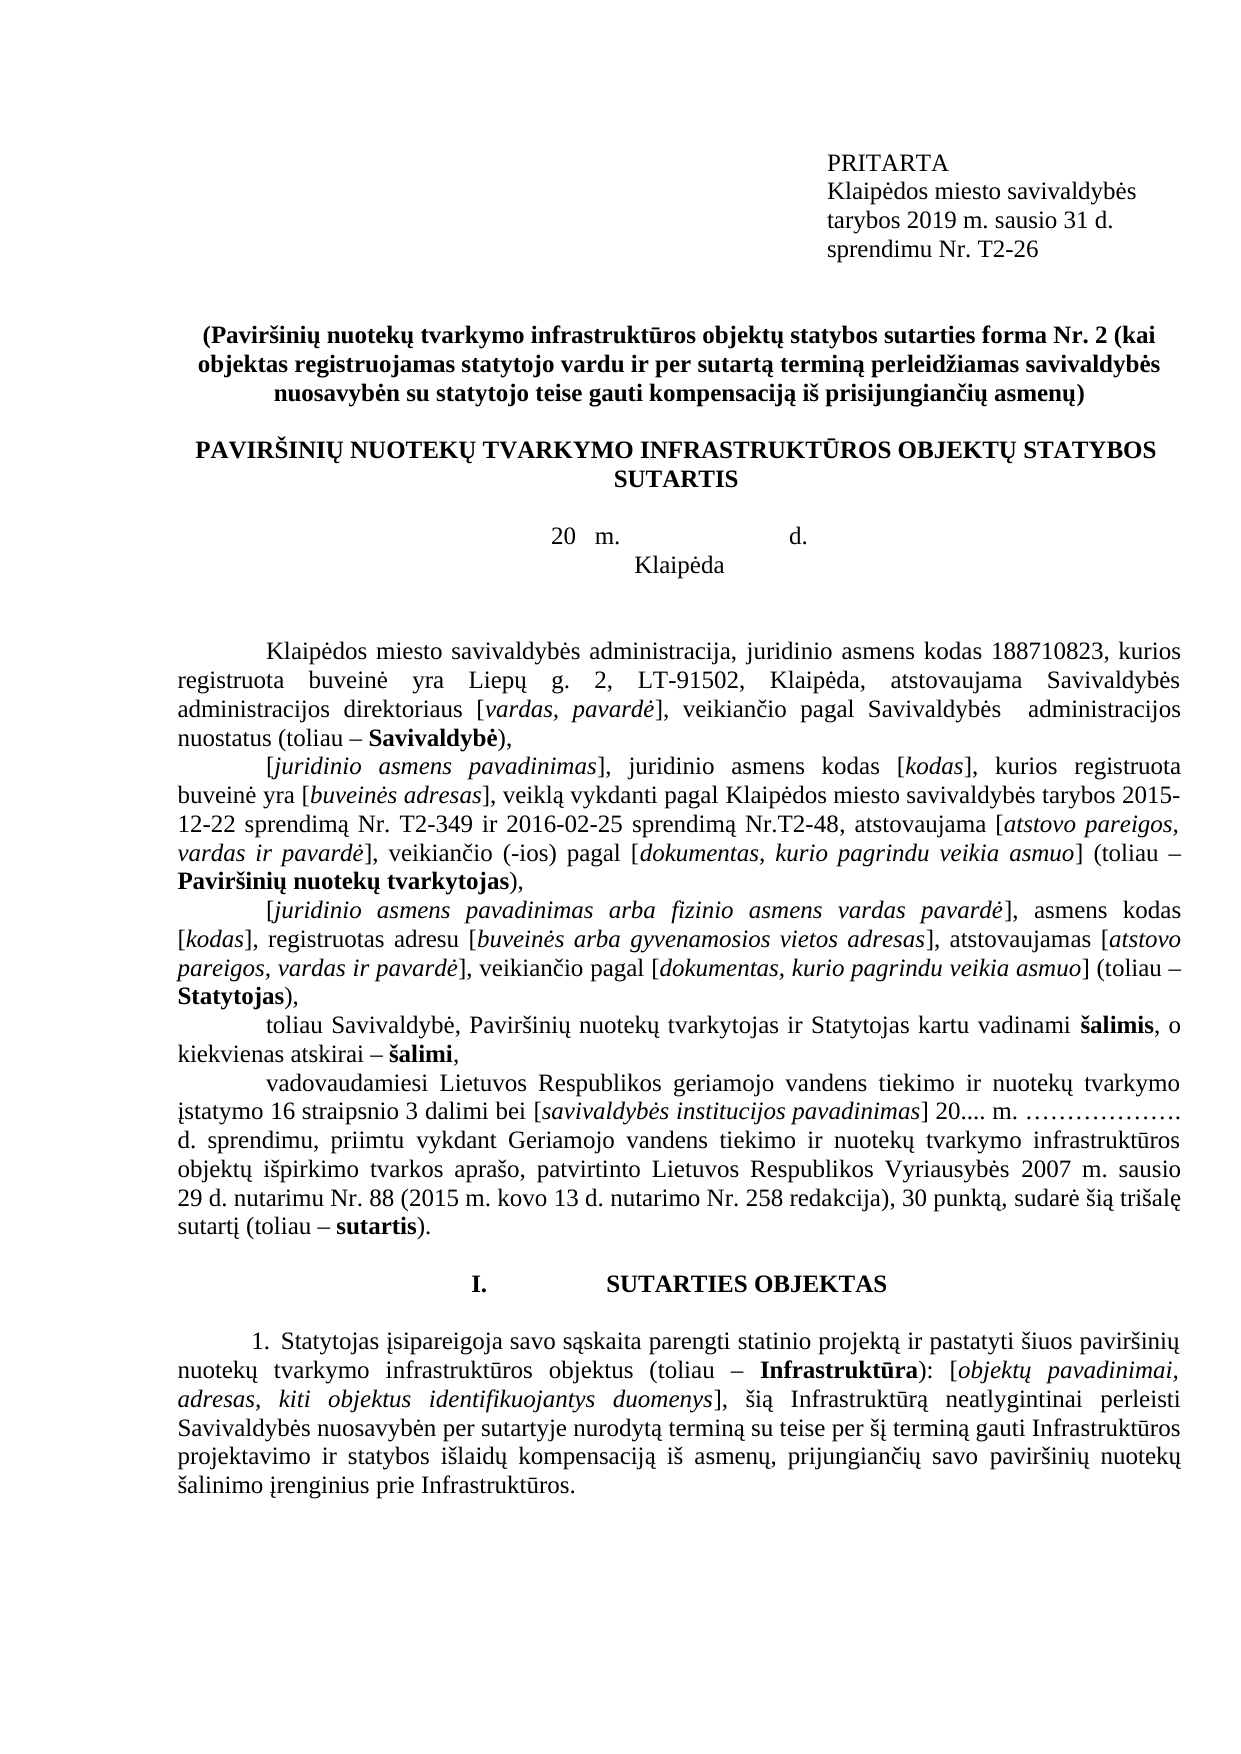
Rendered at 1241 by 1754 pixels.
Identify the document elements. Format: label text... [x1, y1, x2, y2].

text SUTARTIS [177, 464, 1181, 493]
text tarybos 2019 m. sausio 31 d. [177, 205, 1181, 234]
text PAVIRŠINIŲ NUOTEKŲ TVARKYMO INFRASTRUKTŪROS OBJEKTŲ STATYBOS [177, 435, 1181, 464]
text 20 m. d. [177, 521, 1181, 550]
text vadovaudamiesi Lietuvos Respublikos geriamojo vandens tiekimo ir nuotekų tvarkymo įstatymo 16 straipsnio 3 dalimi bei [savivaldybės institucijos pavadinimas] 20.... m. ………………. d. sprendimu, priimtu vykdant Geriamojo vandens tiekimo ir nuotekų tvarkymo infrastruktūros objektų išpirkimo tvarkos aprašo, patvirtinto Lietuvos Respublikos Vyriausybės 2007 m. sausio 29 d. nutarimu Nr. 88 (2015 m. kovo 13 d. nutarimo Nr. 258 redakcija), 30 punktą, sudarė šią trišalę sutartį (toliau – sutartis). [177, 1068, 1181, 1240]
text I. SUTARTIES OBJEKTAS [177, 1269, 1181, 1298]
text Klaipėdos miesto savivaldybės administracija, juridinio asmens kodas 188710823, kurios registruota buveinė yra Liepų g. 2, LT-91502, Klaipėda, atstovaujama Savivaldybės administracijos direktoriaus [vardas, pavardė], veikiančio pagal Savivaldybės administracijos nuostatus (toliau – Savivaldybė), [177, 636, 1181, 751]
text [juridinio asmens pavadinimas arba fizinio asmens vardas pavardė], asmens kodas [kodas], registruotas adresu [buveinės arba gyvenamosios vietos adresas], atstovaujamas [atstovo pareigos, vardas ir pavardė], veikiančio pagal [dokumentas, kurio pagrindu veikia asmuo] (toliau – Statytojas), [177, 895, 1181, 1010]
text toliau Savivaldybė, Paviršinių nuotekų tvarkytojas ir Statytojas kartu vadinami šalimis, o kiekvienas atskirai – šalimi, [177, 1010, 1181, 1068]
text Klaipėdos miesto savivaldybės [177, 176, 1181, 205]
text 1. Statytojas įsipareigoja savo sąskaita parengti statinio projektą ir pastatyti šiuos paviršinių nuotekų tvarkymo infrastruktūros objektus (toliau – Infrastruktūra): [objektų pavadinimai, adresas, kiti objektus identifikuojantys duomenys], šią Infrastruktūrą neatlygintinai perleisti Savivaldybės nuosavybėn per sutartyje nurodytą terminą su teise per šį terminą gauti Infrastruktūros projektavimo ir statybos išlaidų kompensaciją iš asmenų, prijungiančių savo paviršinių nuotekų šalinimo įrenginius prie Infrastruktūros. [177, 1326, 1181, 1499]
text PRITARTA [177, 148, 1181, 176]
text [juridinio asmens pavadinimas], juridinio asmens kodas [kodas], kurios registruota buveinė yra [buveinės adresas], veiklą vykdanti pagal Klaipėdos miesto savivaldybės tarybos 2015-12-22 sprendimą Nr. T2-349 ir 2016-02-25 sprendimą Nr.T2-48, atstovaujama [atstovo pareigos, vardas ir pavardė], veikiančio (-ios) pagal [dokumentas, kurio pagrindu veikia asmuo] (toliau – Paviršinių nuotekų tvarkytojas), [177, 751, 1181, 895]
text sprendimu Nr. T2-26 [177, 234, 1181, 263]
text (Paviršinių nuotekų tvarkymo infrastruktūros objektų statybos sutarties forma Nr. 2 (kai objektas registruojamas statytojo vardu ir per sutartą terminą perleidžiamas savivaldybės nuosavybėn su statytojo teise gauti kompensaciją iš prisijungiančių asmenų) [177, 320, 1181, 406]
text Klaipėda [177, 550, 1181, 579]
